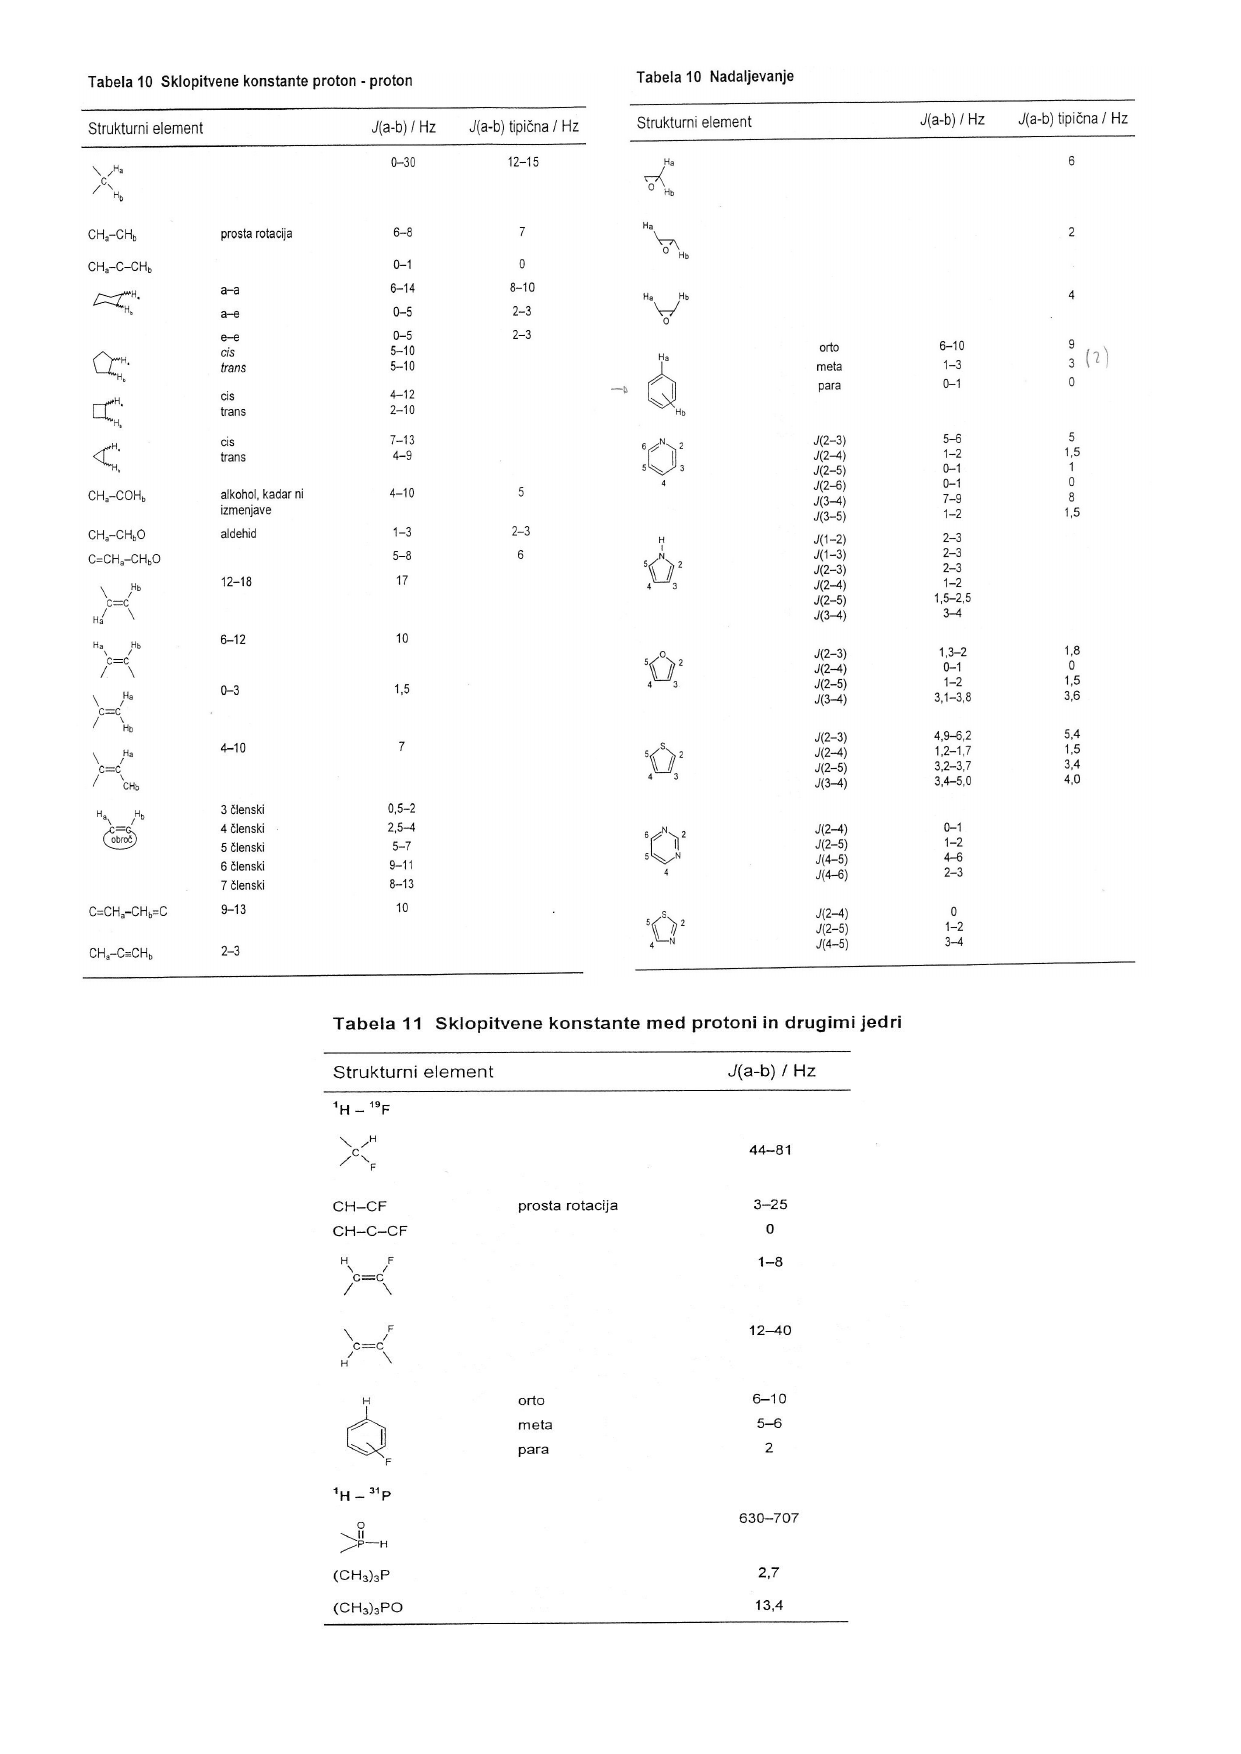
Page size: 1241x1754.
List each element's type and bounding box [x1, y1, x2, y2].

picture [306, 1006, 919, 1633]
picture [76, 73, 598, 986]
picture [611, 66, 1152, 977]
